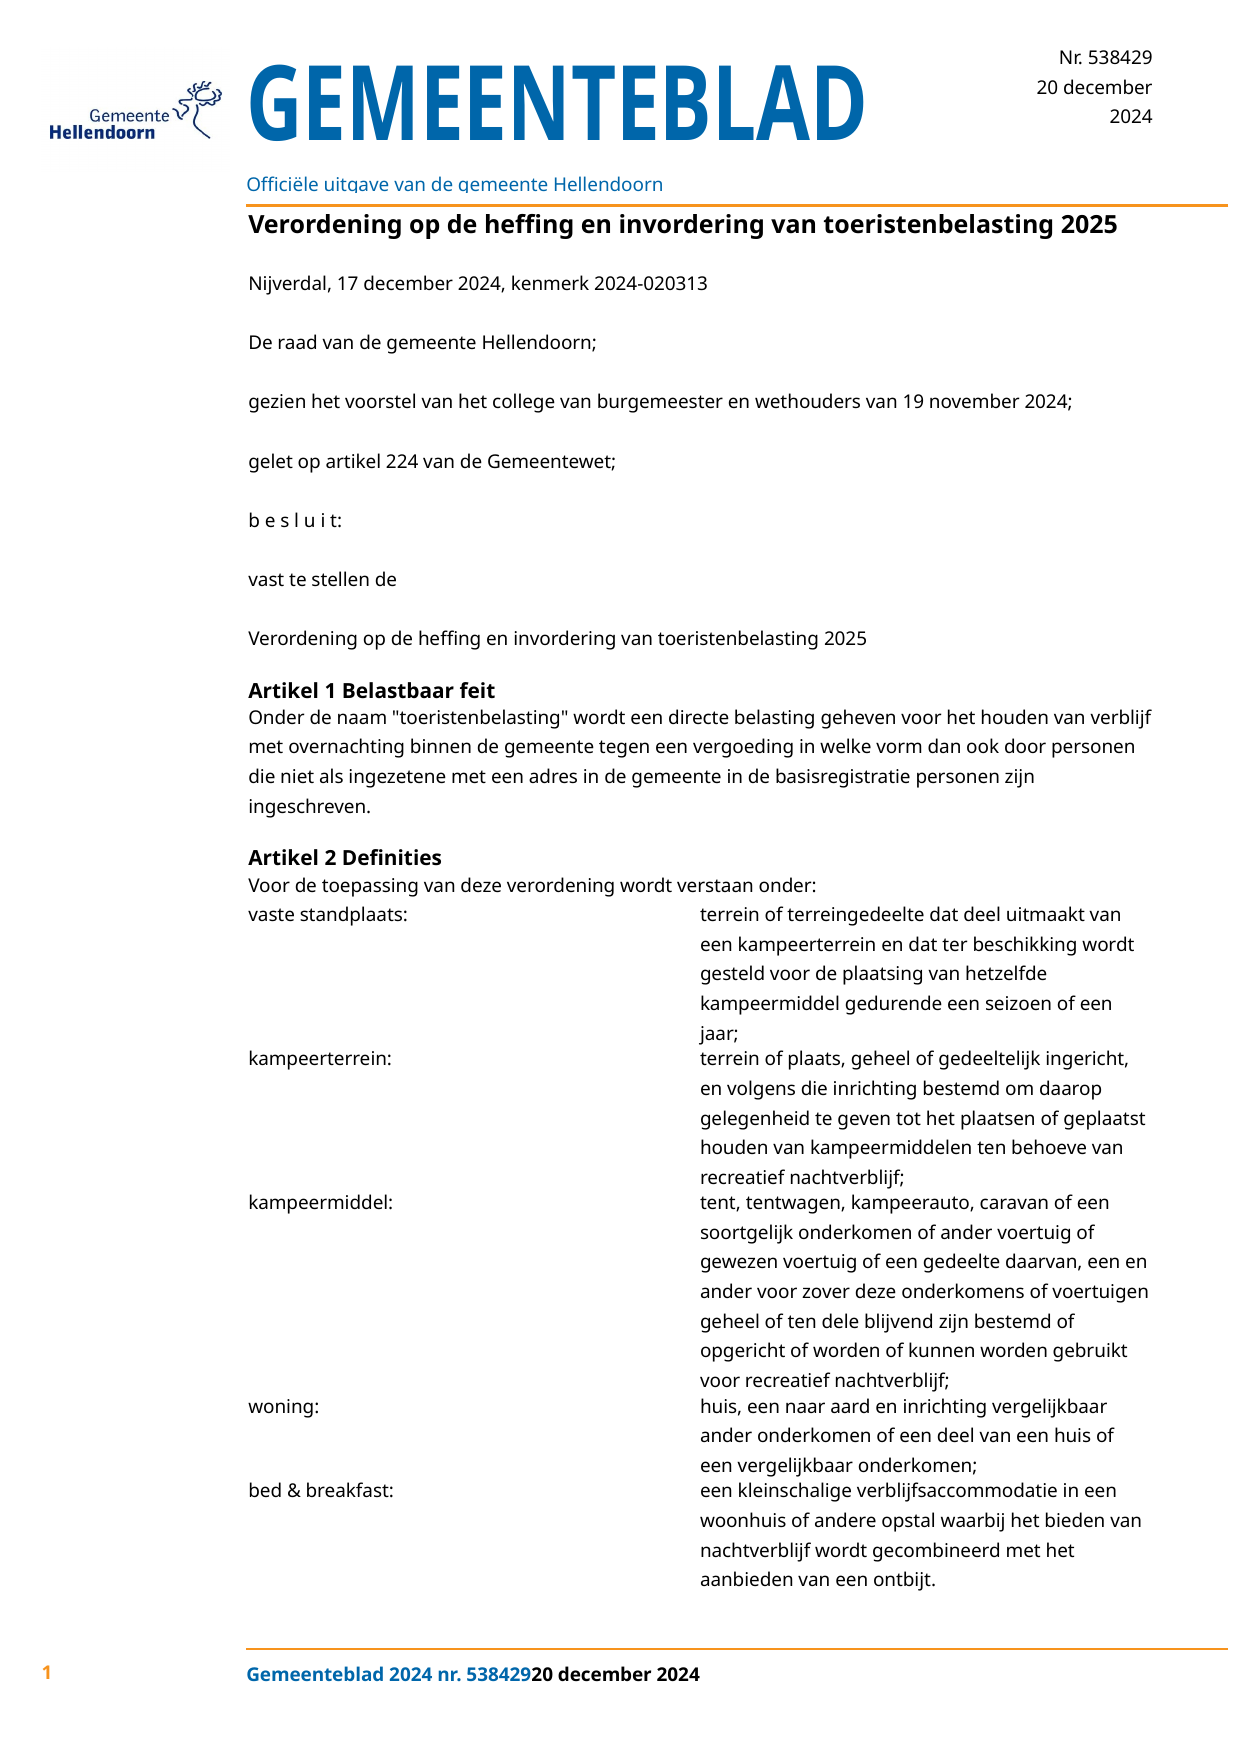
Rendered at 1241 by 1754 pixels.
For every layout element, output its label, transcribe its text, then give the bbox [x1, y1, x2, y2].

text gezien het voorstel van het college van burgemeester en wethouders van 19 november 2024; [248, 389, 1152, 414]
text Artikel 1 Belastbaar feit [248, 676, 1152, 704]
table_cell terrein of plaats, geheel of gedeeltelijk ingericht, en volgens die inrichting bestemd om daarop gelegenheid te geven tot het plaatsen of geplaatst houden van kampeermiddelen ten behoeve van recreatief nachtverblijf; [700, 1046, 1152, 1189]
text Onder de naam "toeristenbelasting" wordt een directe belasting geheven voor het houden van verblijf met overnachting binnen de gemeente tegen een vergoeding in welke vorm dan ook door personen die niet als ingezetene met een adres in de gemeente in de basisregistratie personen zijn ingeschreven. [248, 704, 1152, 819]
picture [41, 47, 231, 172]
table_cell tent, tentwagen, kampeerauto, caravan of een soortgelijk onderkomen of ander voertuig of gewezen voertuig of een gedeelte daarvan, een en ander voor zover deze onderkomens of voertuigen geheel of ten dele blijvend zijn bestemd of opgericht of worden of kunnen worden gebruikt voor recreatief nachtverblijf; [700, 1190, 1152, 1393]
text Nijverdal, 17 december 2024, kenmerk 2024-020313 [248, 270, 1152, 296]
table_cell kampeerterrein: [248, 1046, 700, 1189]
text Voor de toepassing van deze verordening wordt verstaan onder: [248, 872, 1152, 897]
table_header vaste standplaats: [248, 901, 700, 1046]
text b e s l u i t: [248, 507, 1152, 533]
text Artikel 2 Definities [248, 843, 1152, 872]
table_cell bed & breakfast: [248, 1478, 700, 1592]
text vast te stellen de [248, 566, 1152, 592]
table_header terrein of terreingedeelte dat deel uitmaakt van een kampeerterrein en dat ter beschikking wordt gesteld voor de plaatsing van hetzelfde kampeermiddel gedurende een seizoen of een jaar; [700, 901, 1152, 1046]
table_cell woning: [248, 1393, 700, 1478]
table_cell een kleinschalige verblijfsaccommodatie in een woonhuis of andere opstal waarbij het bieden van nachtverblijf wordt gecombineerd met het aanbieden van een ontbijt. [700, 1478, 1152, 1592]
text Verordening op de heffing en invordering van toeristenbelasting 2025 [248, 207, 1152, 241]
text De raad van de gemeente Hellendoorn; [248, 329, 1152, 355]
table_cell kampeermiddel: [248, 1190, 700, 1393]
text Verordening op de heffing en invordering van toeristenbelasting 2025 [248, 625, 1152, 651]
text gelet op artikel 224 van de Gemeentewet; [248, 448, 1152, 473]
table_cell huis, een naar aard en inrichting vergelijkbaar ander onderkomen of een deel van een huis of een vergelijkbaar onderkomen; [700, 1393, 1152, 1478]
